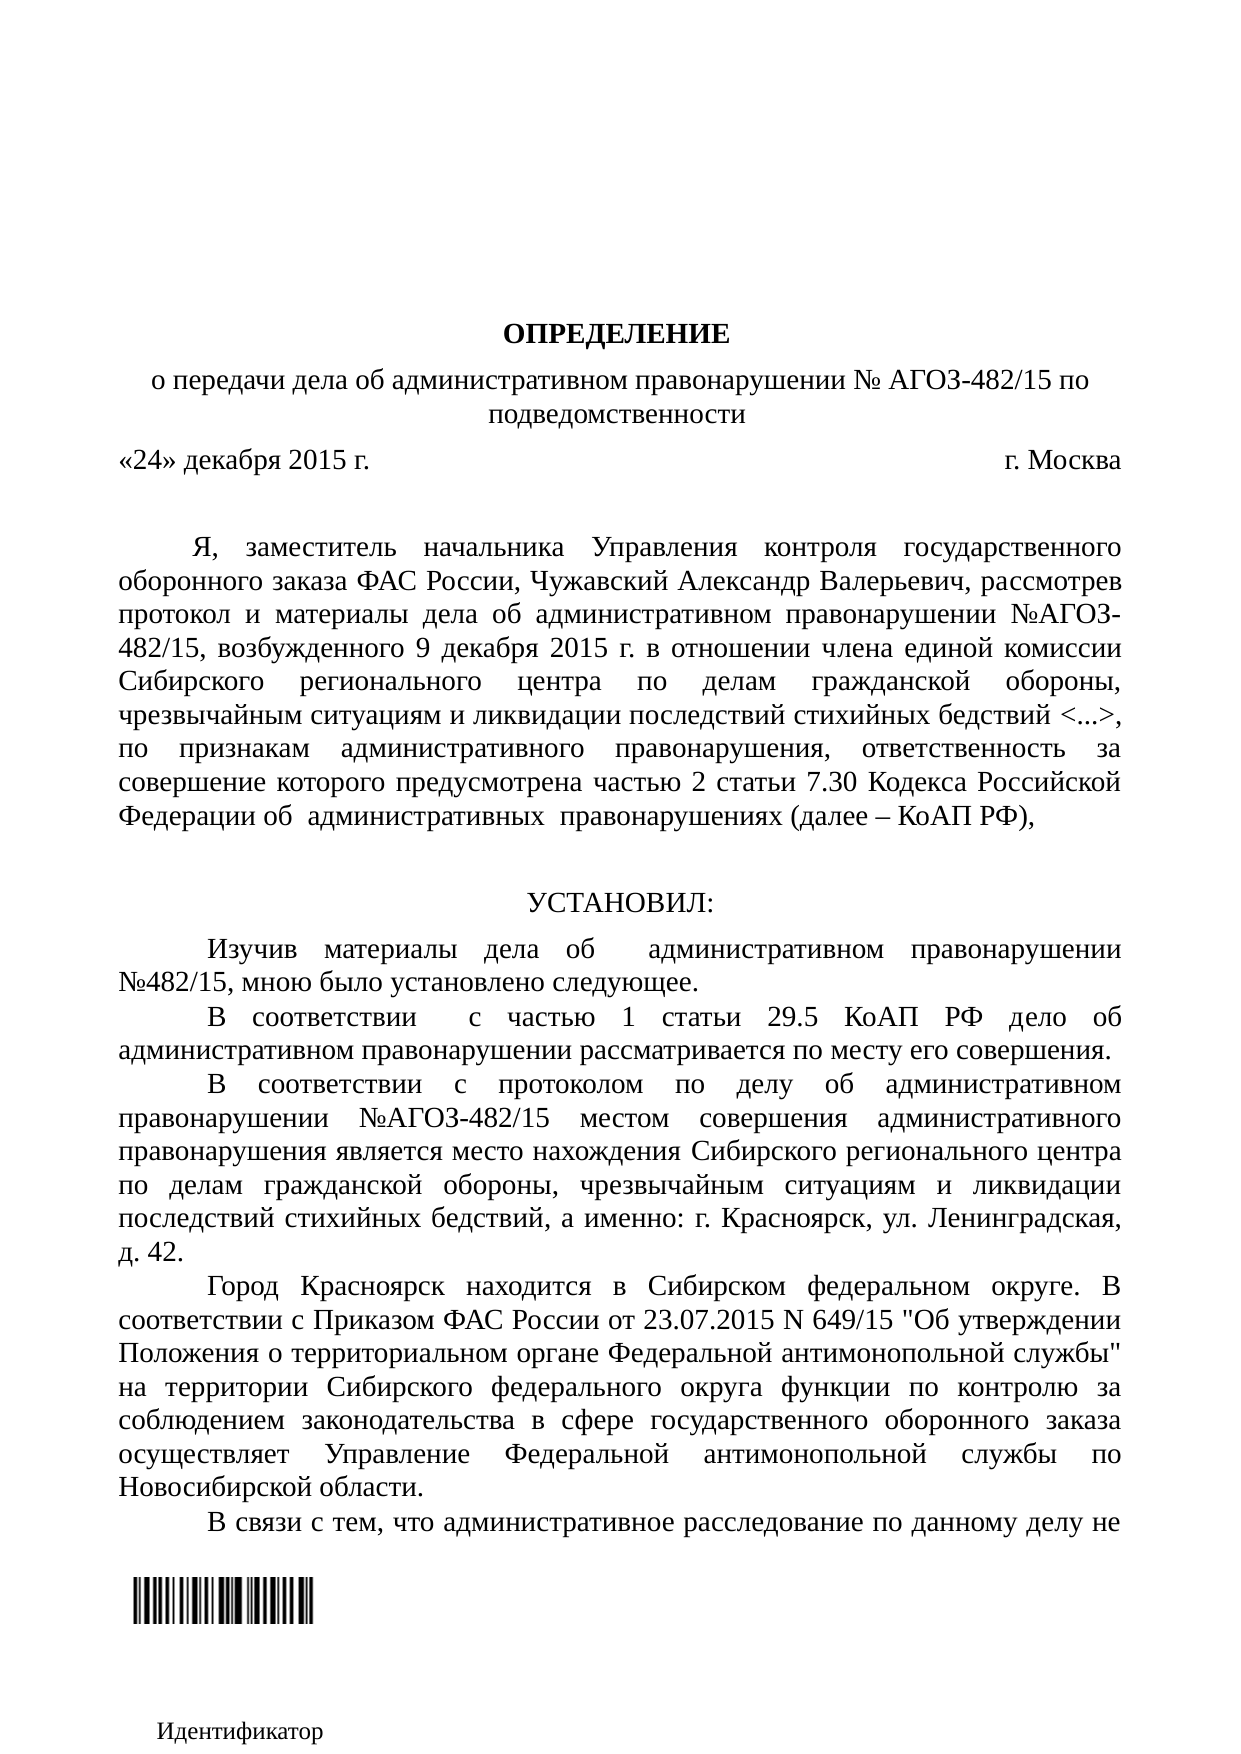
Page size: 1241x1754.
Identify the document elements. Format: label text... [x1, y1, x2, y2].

text В соответствии с частью 1 статьи 29.5 КоАП РФ дело об административном правонарушении рассматривается по месту его совершения. [118, 999, 1122, 1066]
picture [118, 1577, 331, 1624]
subtitle ОПРЕДЕЛЕНИЕ [118, 316, 1122, 350]
text Я, заместитель начальника Управления контроля государственного оборонного заказа ФАС России, Чужавский Александр Валерьевич, рассмотрев протокол и материалы дела об административном правонарушении №АГОЗ-482/15, возбужденного 9 декабря 2015 г. в отношении члена единой комиссии Сибирского регионального центра по делам гражданской обороны, чрезвычайным ситуациям и ликвидации последствий стихийных бедствий <...>, по признакам административного правонарушения, ответственность за совершение которого предусмотрена частью 2 статьи 7.30 Кодекса Российской Федерации об административных правонарушениях (далее – КоАП РФ), [118, 529, 1122, 831]
text Изучив материалы дела об административном правонарушении №482/15, мною было установлено следующее. [118, 931, 1122, 998]
text о передачи дела об административном правонарушении № АГОЗ-482/15 по подведомственности [118, 362, 1122, 429]
text В соответствии с протоколом по делу об административном правонарушении №АГОЗ-482/15 местом совершения административного правонарушения является место нахождения Сибирского регионального центра по делам гражданской обороны, чрезвычайным ситуациям и ликвидации последствий стихийных бедствий, а именно: г. Красноярск, ул. Ленинградская, д. 42. [118, 1066, 1122, 1268]
text В связи с тем, что административное расследование по данному делу не [118, 1504, 1122, 1537]
text Город Красноярск находится в Сибирском федеральном округе. В соответствии с Приказом ФАС России от 23.07.2015 N 649/15 "Об утверждении Положения о территориальном органе Федеральной антимонопольной службы" на территории Сибирского федерального округа функции по контролю за соблюдением законодательства в сфере государственного оборонного заказа осуществляет Управление Федеральной антимонопольной службы по Новосибирской области. [118, 1268, 1122, 1503]
text УСТАНОВИЛ: [118, 885, 1122, 918]
text «24» декабря 2015 г. г. Москва [118, 442, 1122, 476]
